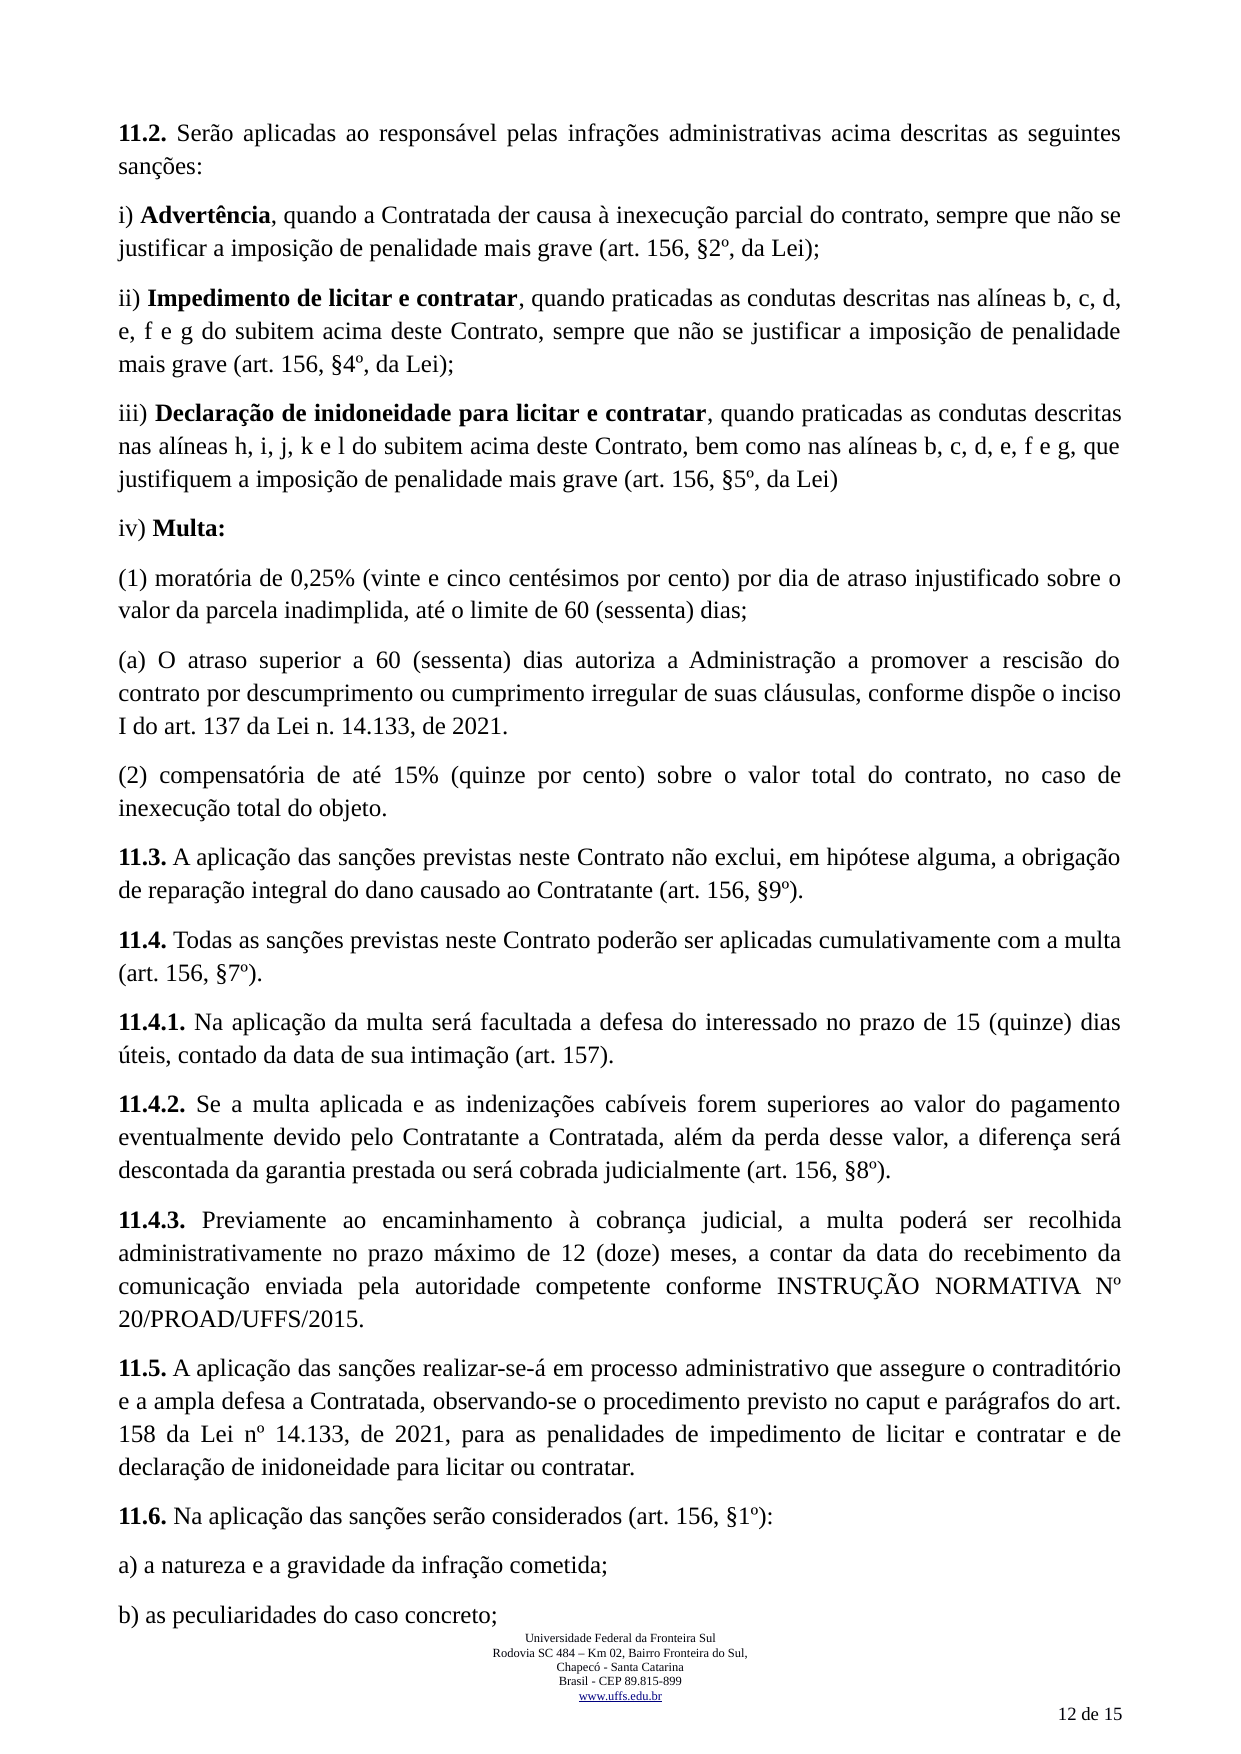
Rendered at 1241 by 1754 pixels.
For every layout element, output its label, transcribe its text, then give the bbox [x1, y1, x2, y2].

text (a) O atraso superior a 60 (sessenta) dias autoriza a Administração a promover a rescisão do contrato por descumprimento ou cumprimento irregular de suas cláusulas, conforme dispõe o inciso I do art. 137 da Lei n. 14.133, de 2021. [118, 645, 1122, 740]
text 11.5. A aplicação das sanções realizar-se-á em processo administrativo que assegure o contraditório e a ampla defesa a Contratada, observando-se o procedimento previsto no caput e parágrafos do art. 158 da Lei nº 14.133, de 2021, para as penalidades de impedimento de licitar e contratar e de declaração de inidoneidade para licitar ou contratar. [118, 1353, 1122, 1481]
text b) as peculiaridades do caso concreto; [118, 1600, 1122, 1629]
text 11.4.1. Na aplicação da multa será facultada a defesa do interessado no prazo de 15 (quinze) dias úteis, contado da data de sua intimação (art. 157). [118, 1007, 1122, 1069]
text ii) Impedimento de licitar e contratar, quando praticadas as condutas descritas nas alíneas b, c, d, e, f e g do subitem acima deste Contrato, sempre que não se justificar a imposição de penalidade mais grave (art. 156, §4º, da Lei); [118, 283, 1122, 377]
text 11.6. Na aplicação das sanções serão considerados (art. 156, §1º): [118, 1501, 1122, 1530]
text iii) Declaração de inidoneidade para licitar e contratar, quando praticadas as condutas descritas nas alíneas h, i, j, k e l do subitem acima deste Contrato, bem como nas alíneas b, c, d, e, f e g, que justifiquem a imposição de penalidade mais grave (art. 156, §5º, da Lei) [118, 398, 1122, 493]
text 11.2. Serão aplicadas ao responsável pelas infrações administrativas acima descritas as seguintes sanções: [118, 118, 1122, 180]
text i) Advertência, quando a Contratada der causa à inexecução parcial do contrato, sempre que não se justificar a imposição de penalidade mais grave (art. 156, §2º, da Lei); [118, 200, 1122, 262]
text iv) Multa: [118, 513, 1122, 542]
text (2) compensatória de até 15% (quinze por cento) sobre o valor total do contrato, no caso de inexecução total do objeto. [118, 760, 1122, 822]
text 11.3. A aplicação das sanções previstas neste Contrato não exclui, em hipótese alguma, a obrigação de reparação integral do dano causado ao Contratante (art. 156, §9º). [118, 842, 1122, 904]
text a) a natureza e a gravidade da infração cometida; [118, 1551, 1122, 1579]
text 11.4.2. Se a multa aplicada e as indenizações cabíveis forem superiores ao valor do pagamento eventualmente devido pelo Contratante a Contratada, além da perda desse valor, a diferença será descontada da garantia prestada ou será cobrada judicialmente (art. 156, §8º). [118, 1089, 1122, 1184]
text 11.4.3. Previamente ao encaminhamento à cobrança judicial, a multa poderá ser recolhida administrativamente no prazo máximo de 12 (doze) meses, a contar da data do recebimento da comunicação enviada pela autoridade competente conforme INSTRUÇÃO NORMATIVA Nº 20/PROAD/UFFS/2015. [118, 1205, 1122, 1332]
text 11.4. Todas as sanções previstas neste Contrato poderão ser aplicadas cumulativamente com a multa (art. 156, §7º). [118, 925, 1122, 987]
text (1) moratória de 0,25% (vinte e cinco centésimos por cento) por dia de atraso injustificado sobre o valor da parcela inadimplida, até o limite de 60 (sessenta) dias; [118, 563, 1122, 624]
